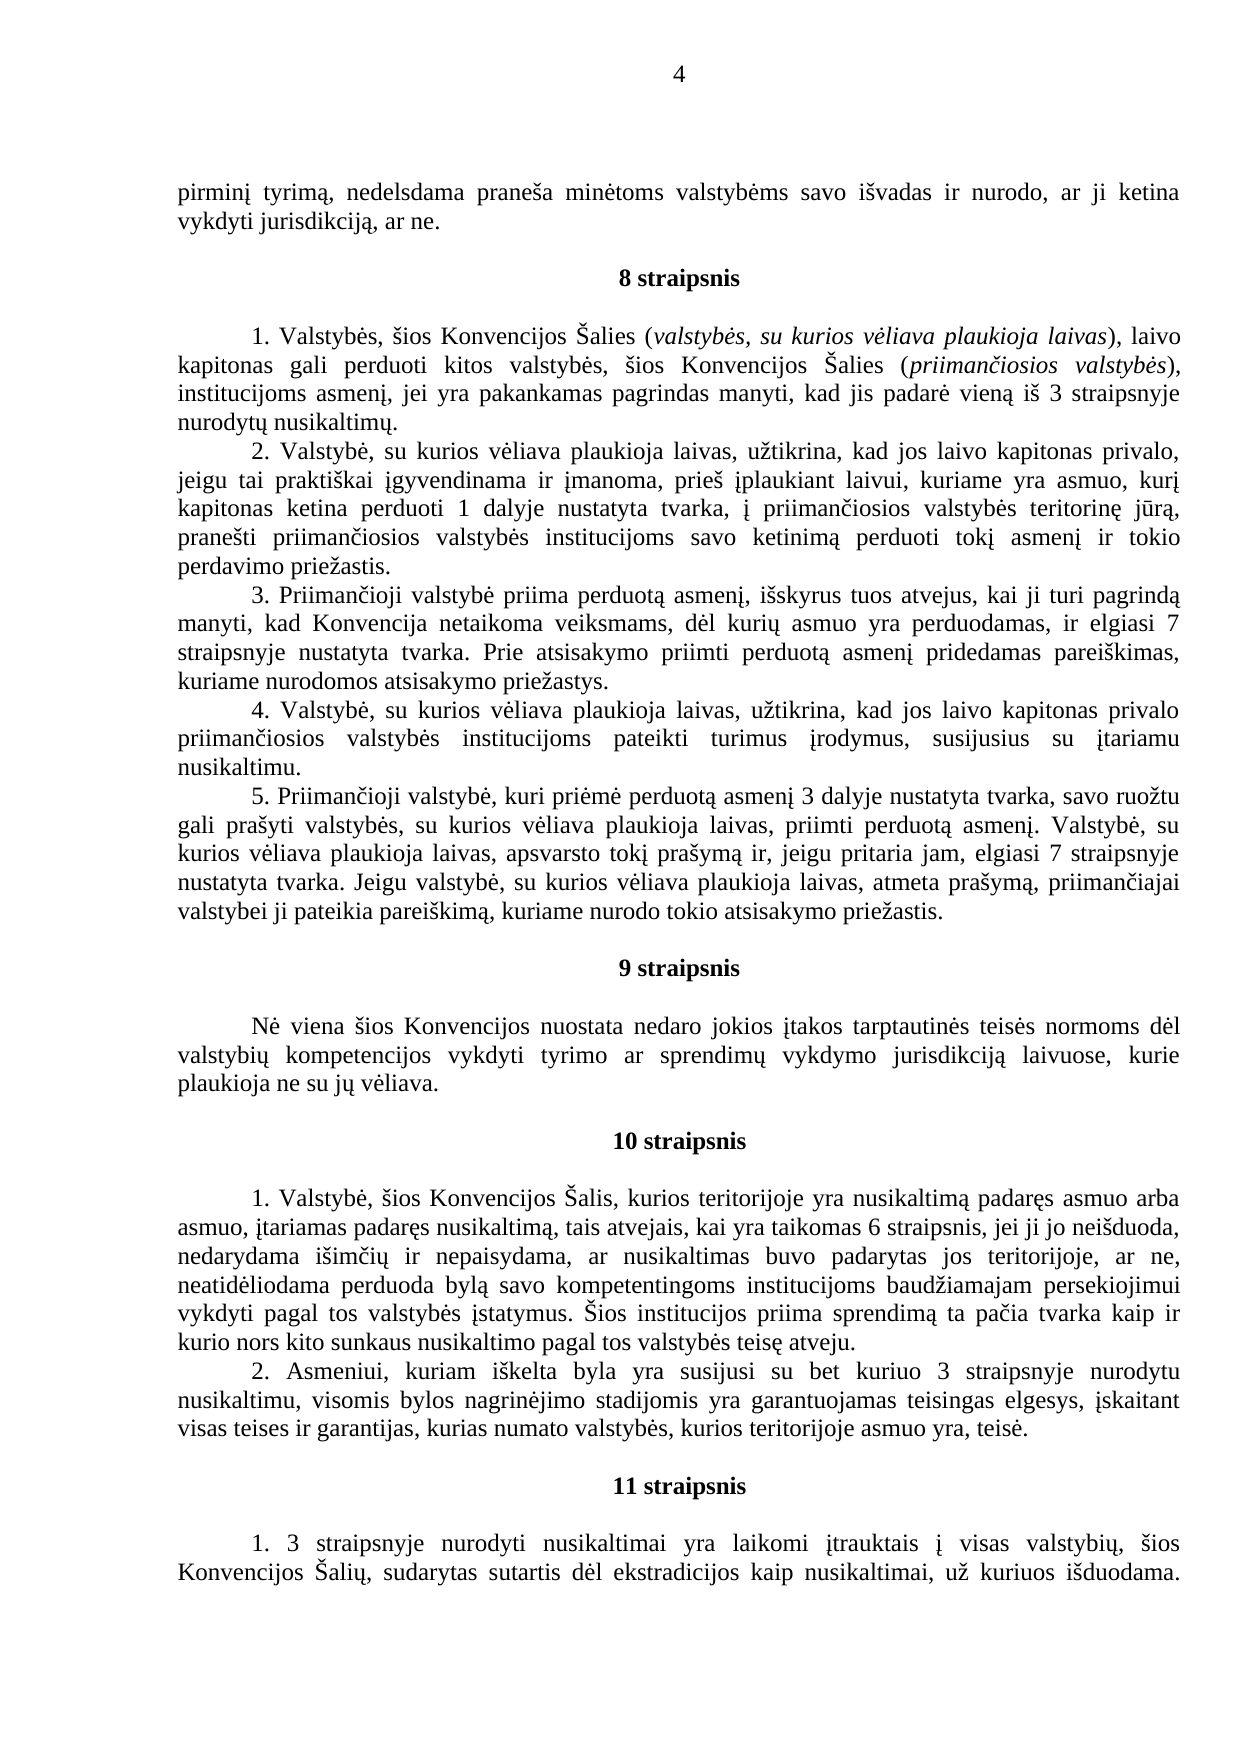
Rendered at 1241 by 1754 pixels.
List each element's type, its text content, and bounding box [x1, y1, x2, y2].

text pirminį tyrimą, nedelsdama praneša minėtoms valstybėms savo išvadas ir nurodo, ar ji ketina vykdyti jurisdikciją, ar ne. [177, 177, 1181, 235]
text 1. Valstybės, šios Konvencijos Šalies (valstybės, su kurios vėliava plaukioja laivas), laivo kapitonas gali perduoti kitos valstybės, šios Konvencijos Šalies (priimančiosios valstybės), institucijoms asmenį, jei yra pakankamas pagrindas manyti, kad jis padarė vieną iš 3 straipsnyje nurodytų nusikaltimų. [177, 321, 1181, 436]
text 10 straipsnis [177, 1126, 1181, 1155]
text 8 straipsnis [177, 263, 1181, 292]
text 11 straipsnis [177, 1471, 1181, 1500]
text 2. Valstybė, su kurios vėliava plaukioja laivas, užtikrina, kad jos laivo kapitonas privalo, jeigu tai praktiškai įgyvendinama ir įmanoma, prieš įplaukiant laivui, kuriame yra asmuo, kurį kapitonas ketina perduoti 1 dalyje nustatyta tvarka, į priimančiosios valstybės teritorinę jūrą, pranešti priimančiosios valstybės institucijoms savo ketinimą perduoti tokį asmenį ir tokio perdavimo priežastis. [177, 436, 1181, 580]
text 9 straipsnis [177, 953, 1181, 982]
text 1. 3 straipsnyje nurodyti nusikaltimai yra laikomi įtrauktais į visas valstybių, šios Konvencijos Šalių, sudarytas sutartis dėl ekstradicijos kaip nusikaltimai, už kuriuos išduodama. [177, 1528, 1181, 1586]
text 3. Priimančioji valstybė priima perduotą asmenį, išskyrus tuos atvejus, kai ji turi pagrindą manyti, kad Konvencija netaikoma veiksmams, dėl kurių asmuo yra perduodamas, ir elgiasi 7 straipsnyje nustatyta tvarka. Prie atsisakymo priimti perduotą asmenį pridedamas pareiškimas, kuriame nurodomos atsisakymo priežastys. [177, 580, 1181, 695]
text 2. Asmeniui, kuriam iškelta byla yra susijusi su bet kuriuo 3 straipsnyje nurodytu nusikaltimu, visomis bylos nagrinėjimo stadijomis yra garantuojamas teisingas elgesys, įskaitant visas teises ir garantijas, kurias numato valstybės, kurios teritorijoje asmuo yra, teisė. [177, 1356, 1181, 1442]
text 1. Valstybė, šios Konvencijos Šalis, kurios teritorijoje yra nusikaltimą padaręs asmuo arba asmuo, įtariamas padaręs nusikaltimą, tais atvejais, kai yra taikomas 6 straipsnis, jei ji jo neišduoda, nedarydama išimčių ir nepaisydama, ar nusikaltimas buvo padarytas jos teritorijoje, ar ne, neatidėliodama perduoda bylą savo kompetentingoms institucijoms baudžiamajam persekiojimui vykdyti pagal tos valstybės įstatymus. Šios institucijos priima sprendimą ta pačia tvarka kaip ir kurio nors kito sunkaus nusikaltimo pagal tos valstybės teisę atveju. [177, 1183, 1181, 1356]
text 4. Valstybė, su kurios vėliava plaukioja laivas, užtikrina, kad jos laivo kapitonas privalo priimančiosios valstybės institucijoms pateikti turimus įrodymus, susijusius su įtariamu nusikaltimu. [177, 695, 1181, 781]
text 5. Priimančioji valstybė, kuri priėmė perduotą asmenį 3 dalyje nustatyta tvarka, savo ruožtu gali prašyti valstybės, su kurios vėliava plaukioja laivas, priimti perduotą asmenį. Valstybė, su kurios vėliava plaukioja laivas, apsvarsto tokį prašymą ir, jeigu pritaria jam, elgiasi 7 straipsnyje nustatyta tvarka. Jeigu valstybė, su kurios vėliava plaukioja laivas, atmeta prašymą, priimančiajai valstybei ji pateikia pareiškimą, kuriame nurodo tokio atsisakymo priežastis. [177, 781, 1181, 925]
text Nė viena šios Konvencijos nuostata nedaro jokios įtakos tarptautinės teisės normoms dėl valstybių kompetencijos vykdyti tyrimo ar sprendimų vykdymo jurisdikciją laivuose, kurie plaukioja ne su jų vėliava. [177, 1011, 1181, 1097]
